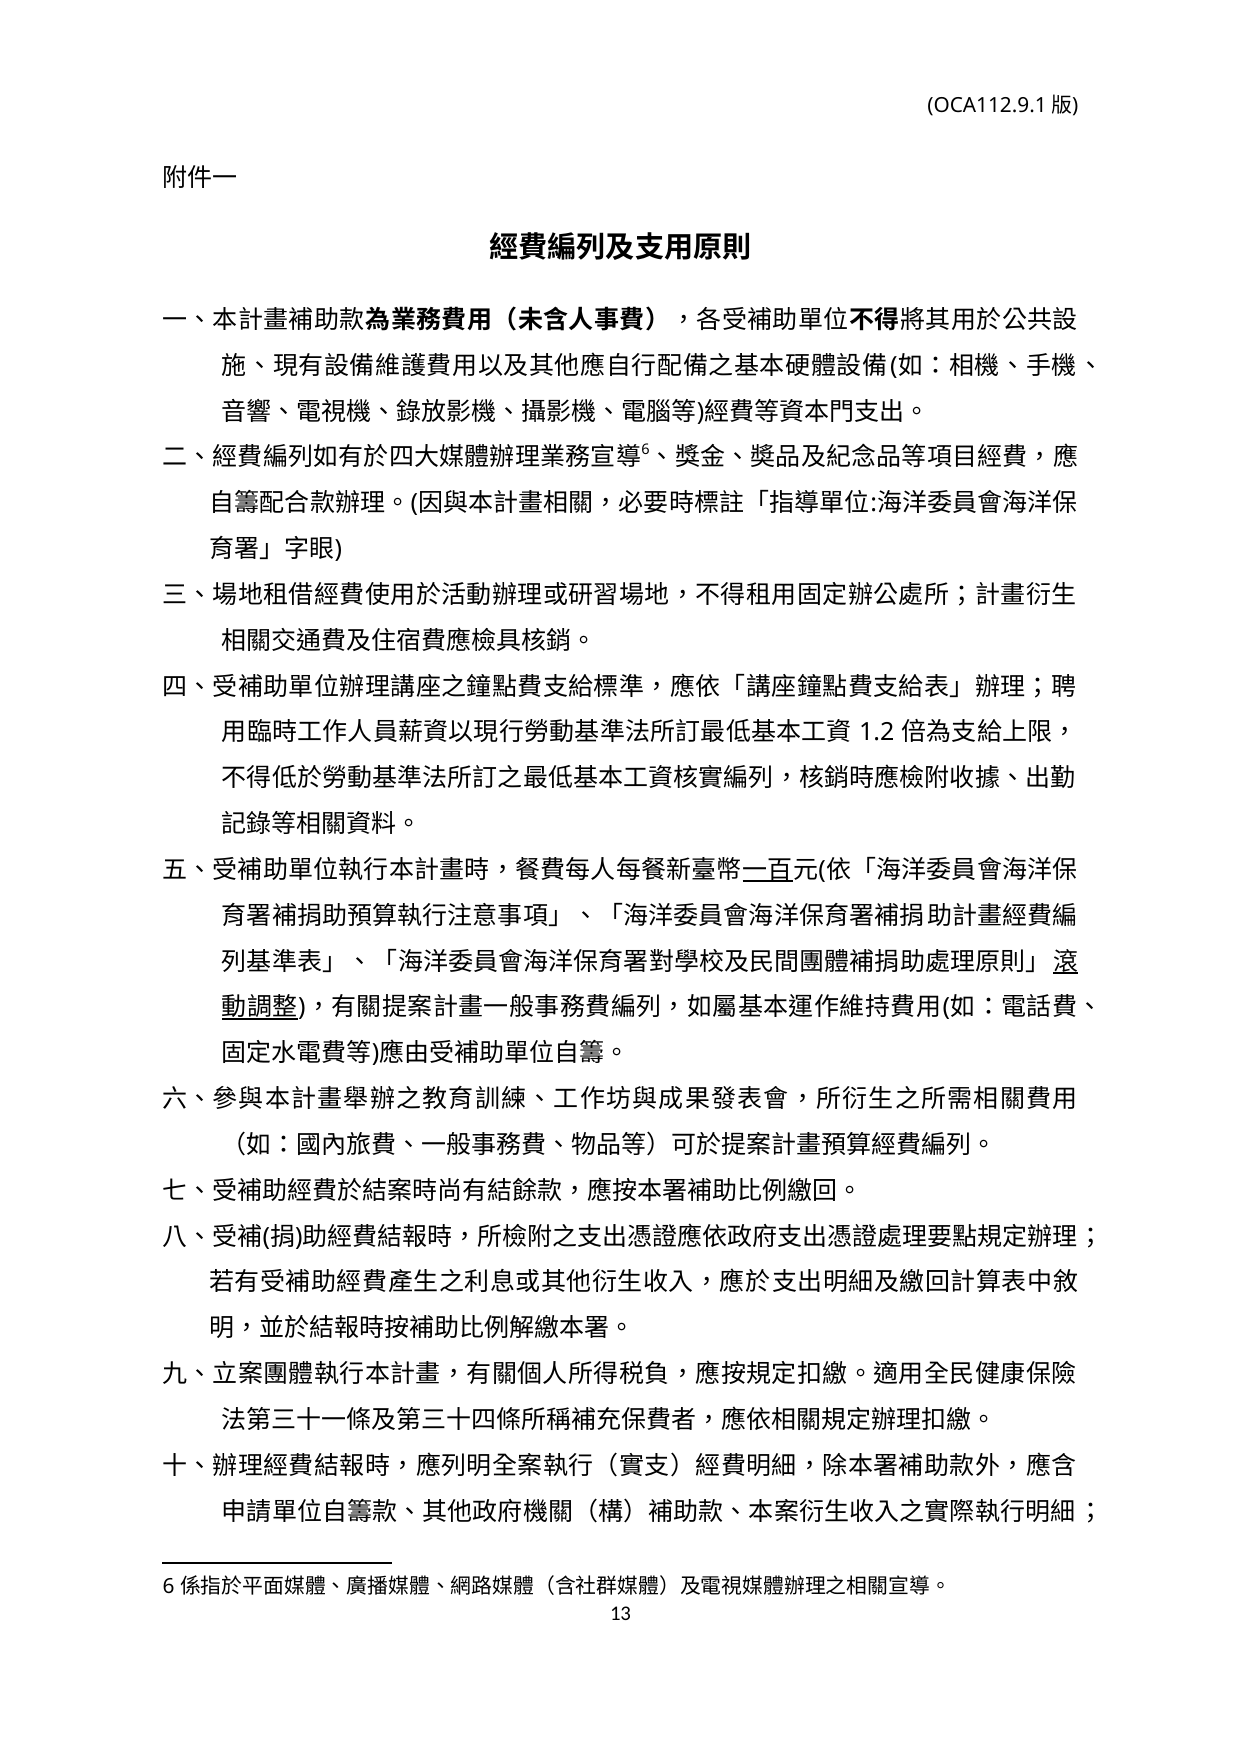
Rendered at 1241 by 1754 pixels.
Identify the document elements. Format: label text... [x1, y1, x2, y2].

list 場地租借經費使用於活動辦理或研習場地，不得租用固定辦公處所；計畫衍生相關交通費及住宿費應檢具核銷。 [162, 567, 1078, 658]
list 立案團體執行本計畫，有關個人所得税負，應按規定扣繳。適用全民健康保險法第三十一條及第三十四條所稱補充保費者，應依相關規定辦理扣繳。 [162, 1346, 1078, 1437]
list 經費編列如有於四大媒體辦理業務宣導、獎金、奬品及紀念品等項目經費，應自籌配合款辦理。(因與本計畫相關，必要時標註「指導單位:海洋委員會海洋保育署」字眼) [162, 429, 1078, 567]
list 受補(捐)助經費結報時，所檢附之支出憑證應依政府支出憑證處理要點規定辦理；若有受補助經費產生之利息或其他衍生收入，應於支出明細及繳回計算表中敘明，並於結報時按補助比例解繳本署。 [162, 1208, 1078, 1346]
text 附件一 [162, 150, 1078, 196]
list 受補助單位辦理講座之鐘點費支給標準，應依「講座鐘點費支給表」辦理；聘用臨時工作人員薪資以現行勞動基準法所訂最低基本工資1.2 倍為支給上限，不得低於勞動基準法所訂之最低基本工資核實編列，核銷時應檢附收據、出勤記錄等相關資料。 [162, 658, 1078, 842]
list 係指於平面媒體、廣播媒體、網路媒體（含社群媒體）及電視媒體辦理之相關宣導。 [162, 1569, 1078, 1600]
list 受補助單位執行本計畫時，餐費每人每餐新臺幣一百元(依「海洋委員會海洋保育署補捐助預算執行注意事項」、「海洋委員會海洋保育署補捐助計畫經費編列基準表」、「海洋委員會海洋保育署對學校及民間團體補捐助處理原則」滾動調整)，有關提案計畫一般事務費編列，如屬基本運作維持費用(如：電話費、固定水電費等)應由受補助單位自籌。 [162, 842, 1078, 1071]
list 受補助經費於結案時尚有結餘款，應按本署補助比例繳回。 [162, 1162, 1078, 1208]
text 經費編列及支用原則 [162, 221, 1078, 267]
list 本計畫補助款為業務費用（未含人事費），各受補助單位不得將其用於公共設施、現有設備維護費用以及其他應自行配備之基本硬體設備(如：相機、手機、音響、電視機、錄放影機、攝影機、電腦等)經費等資本門支出。 [162, 292, 1078, 429]
list 參與本計畫舉辦之教育訓練、工作坊與成果發表會，所衍生之所需相關費用（如：國內旅費、一般事務費、物品等）可於提案計畫預算經費編列。 [162, 1071, 1078, 1162]
list 辦理經費結報時，應列明全案執行（實支）經費明細，除本署補助款外，應含申請單位自籌款、其他政府機關（構）補助款、本案衍生收入之實際執行明細；如有隱匿不實或造假情事，撤銷補助案件，並收回已撥付款項。 [162, 1437, 1078, 1529]
